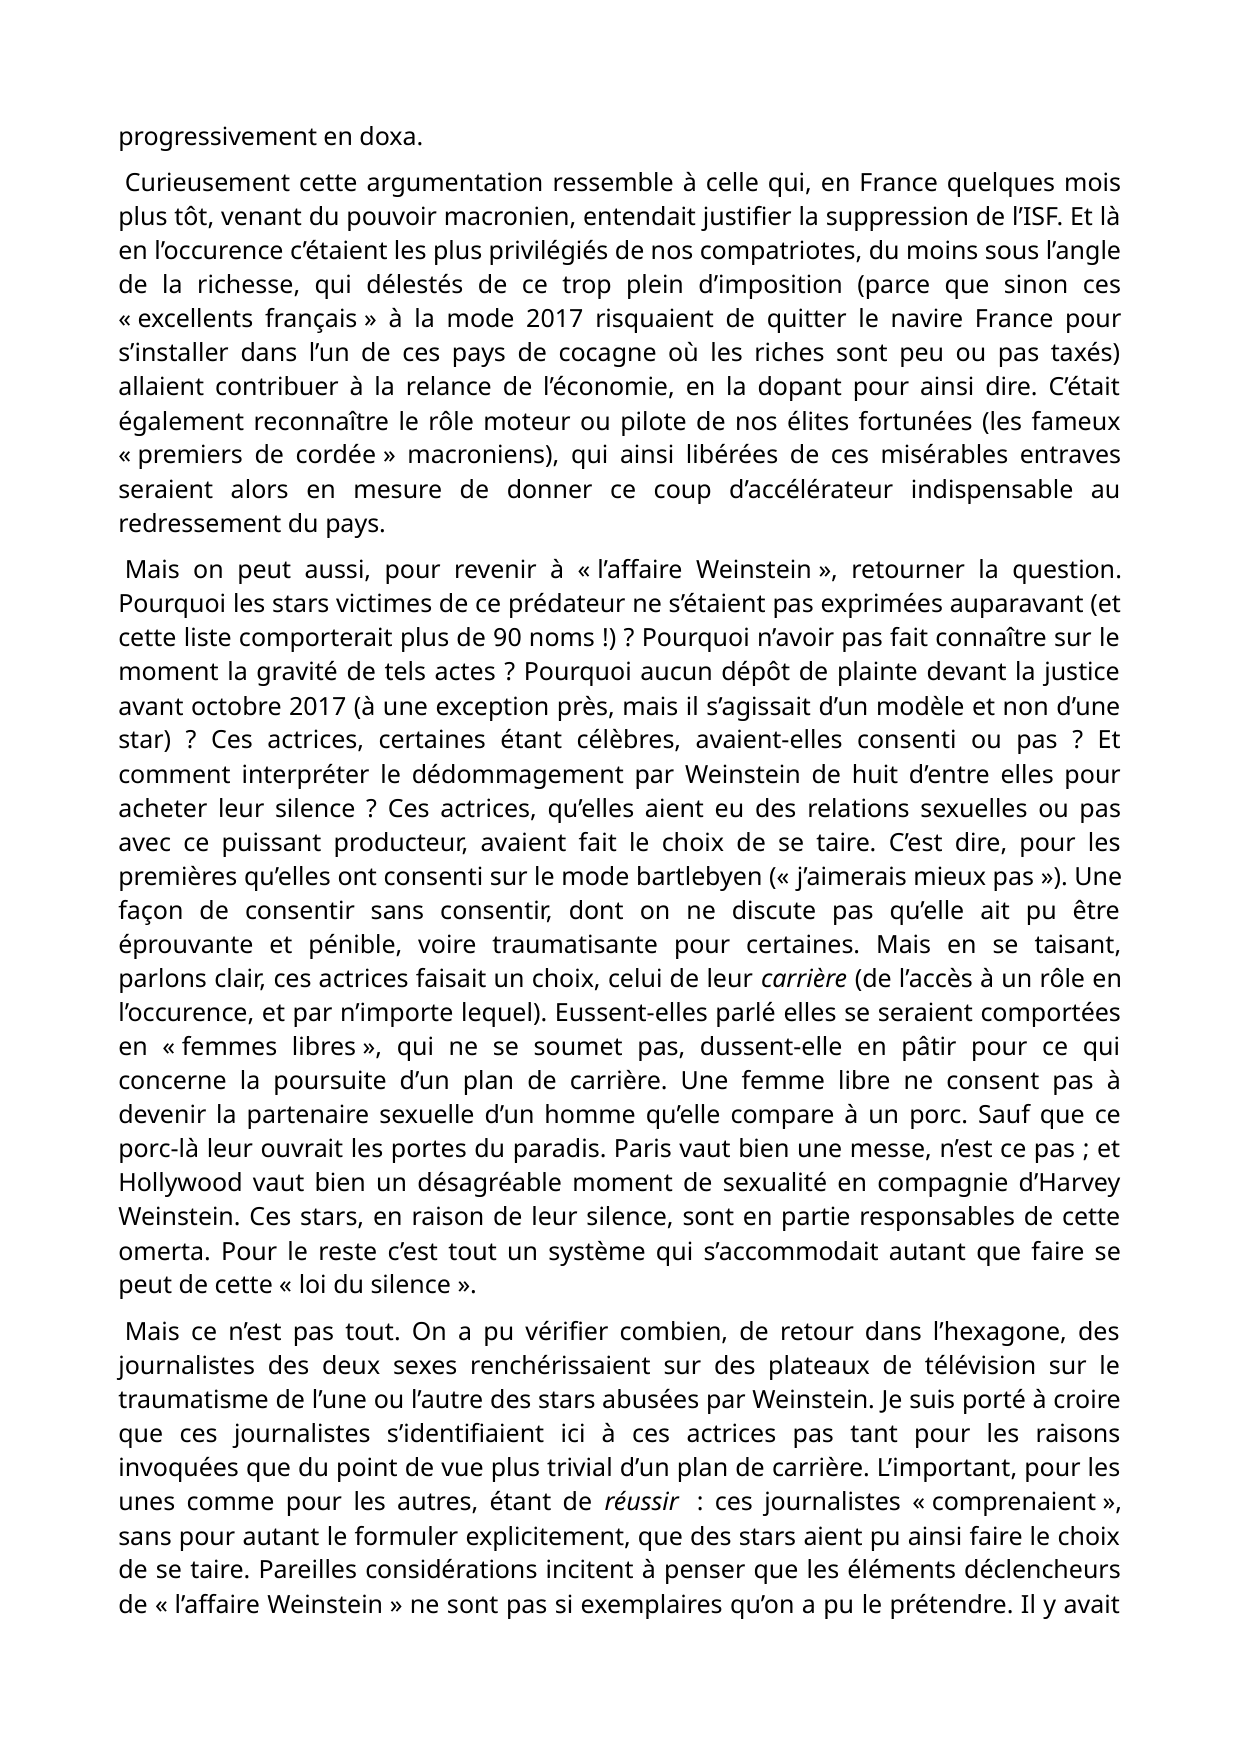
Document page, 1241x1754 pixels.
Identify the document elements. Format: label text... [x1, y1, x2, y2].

text Mais ce n’est pas tout. On a pu vérifier combien, de retour dans l’hexagone, des journalistes des deux sexes renchérissaient sur des plateaux de télévision sur le traumatisme de l’une ou l’autre des stars abusées par Weinstein. Je suis porté à croire que ces journalistes s’identifiaient ici à ces actrices pas tant pour les raisons invoquées que du point de vue plus trivial d’un plan de carrière. L’important, pour les unes comme pour les autres, étant de réussir : ces journalistes « comprenaient », sans pour autant le formuler explicitement, que des stars aient pu ainsi faire le choix de se taire. Pareilles considérations incitent à penser que les éléments déclencheurs de « l’affaire Weinstein » ne sont pas si exemplaires qu’on a pu le prétendre. Il y avait [118, 1314, 1122, 1620]
text progressivement en doxa. [118, 118, 1122, 152]
text Mais on peut aussi, pour revenir à « l’affaire Weinstein », retourner la question. Pourquoi les stars victimes de ce prédateur ne s’étaient pas exprimées auparavant (et cette liste comporterait plus de 90 noms !) ? Pourquoi n’avoir pas fait connaître sur le moment la gravité de tels actes ? Pourquoi aucun dépôt de plainte devant la justice avant octobre 2017 (à une exception près, mais il s’agissait d’un modèle et non d’une star) ? Ces actrices, certaines étant célèbres, avaient-elles consenti ou pas ? Et comment interpréter le dédommagement par Weinstein de huit d’entre elles pour acheter leur silence ? Ces actrices, qu’elles aient eu des relations sexuelles ou pas avec ce puissant producteur, avaient fait le choix de se taire. C’est dire, pour les premières qu’elles ont consenti sur le mode bartlebyen (« j’aimerais mieux pas »). Une façon de consentir sans consentir, dont on ne discute pas qu’elle ait pu être éprouvante et pénible, voire traumatisante pour certaines. Mais en se taisant, parlons clair, ces actrices faisait un choix, celui de leur carrière (de l’accès à un rôle en l’occurence, et par n’importe lequel). Eussent-elles parlé elles se seraient comportées en « femmes libres », qui ne se soumet pas, dussent-elle en pâtir pour ce qui concerne la poursuite d’un plan de carrière. Une femme libre ne consent pas à devenir la partenaire sexuelle d’un homme qu’elle compare à un porc. Sauf que ce porc-là leur ouvrait les portes du paradis. Paris vaut bien une messe, n’est ce pas ; et Hollywood vaut bien un désagréable moment de sexualité en compagnie d’Harvey Weinstein. Ces stars, en raison de leur silence, sont en partie responsables de cette omerta. Pour le reste c’est tout un système qui s’accommodait autant que faire se peut de cette « loi du silence ». [118, 552, 1122, 1301]
text Curieusement cette argumentation ressemble à celle qui, en France quelques mois plus tôt, venant du pouvoir macronien, entendait justifier la suppression de l’ISF. Et là en l’occurence c’étaient les plus privilégiés de nos compatriotes, du moins sous l’angle de la richesse, qui délestés de ce trop plein d’imposition (parce que sinon ces « excellents français » à la mode 2017 risquaient de quitter le navire France pour s’installer dans l’un de ces pays de cocagne où les riches sont peu ou pas taxés) allaient contribuer à la relance de l’économie, en la dopant pour ainsi dire. C’était également reconnaître le rôle moteur ou pilote de nos élites fortunées (les fameux « premiers de cordée » macroniens), qui ainsi libérées de ces misérables entraves seraient alors en mesure de donner ce coup d’accélérateur indispensable au redressement du pays. [118, 165, 1122, 539]
